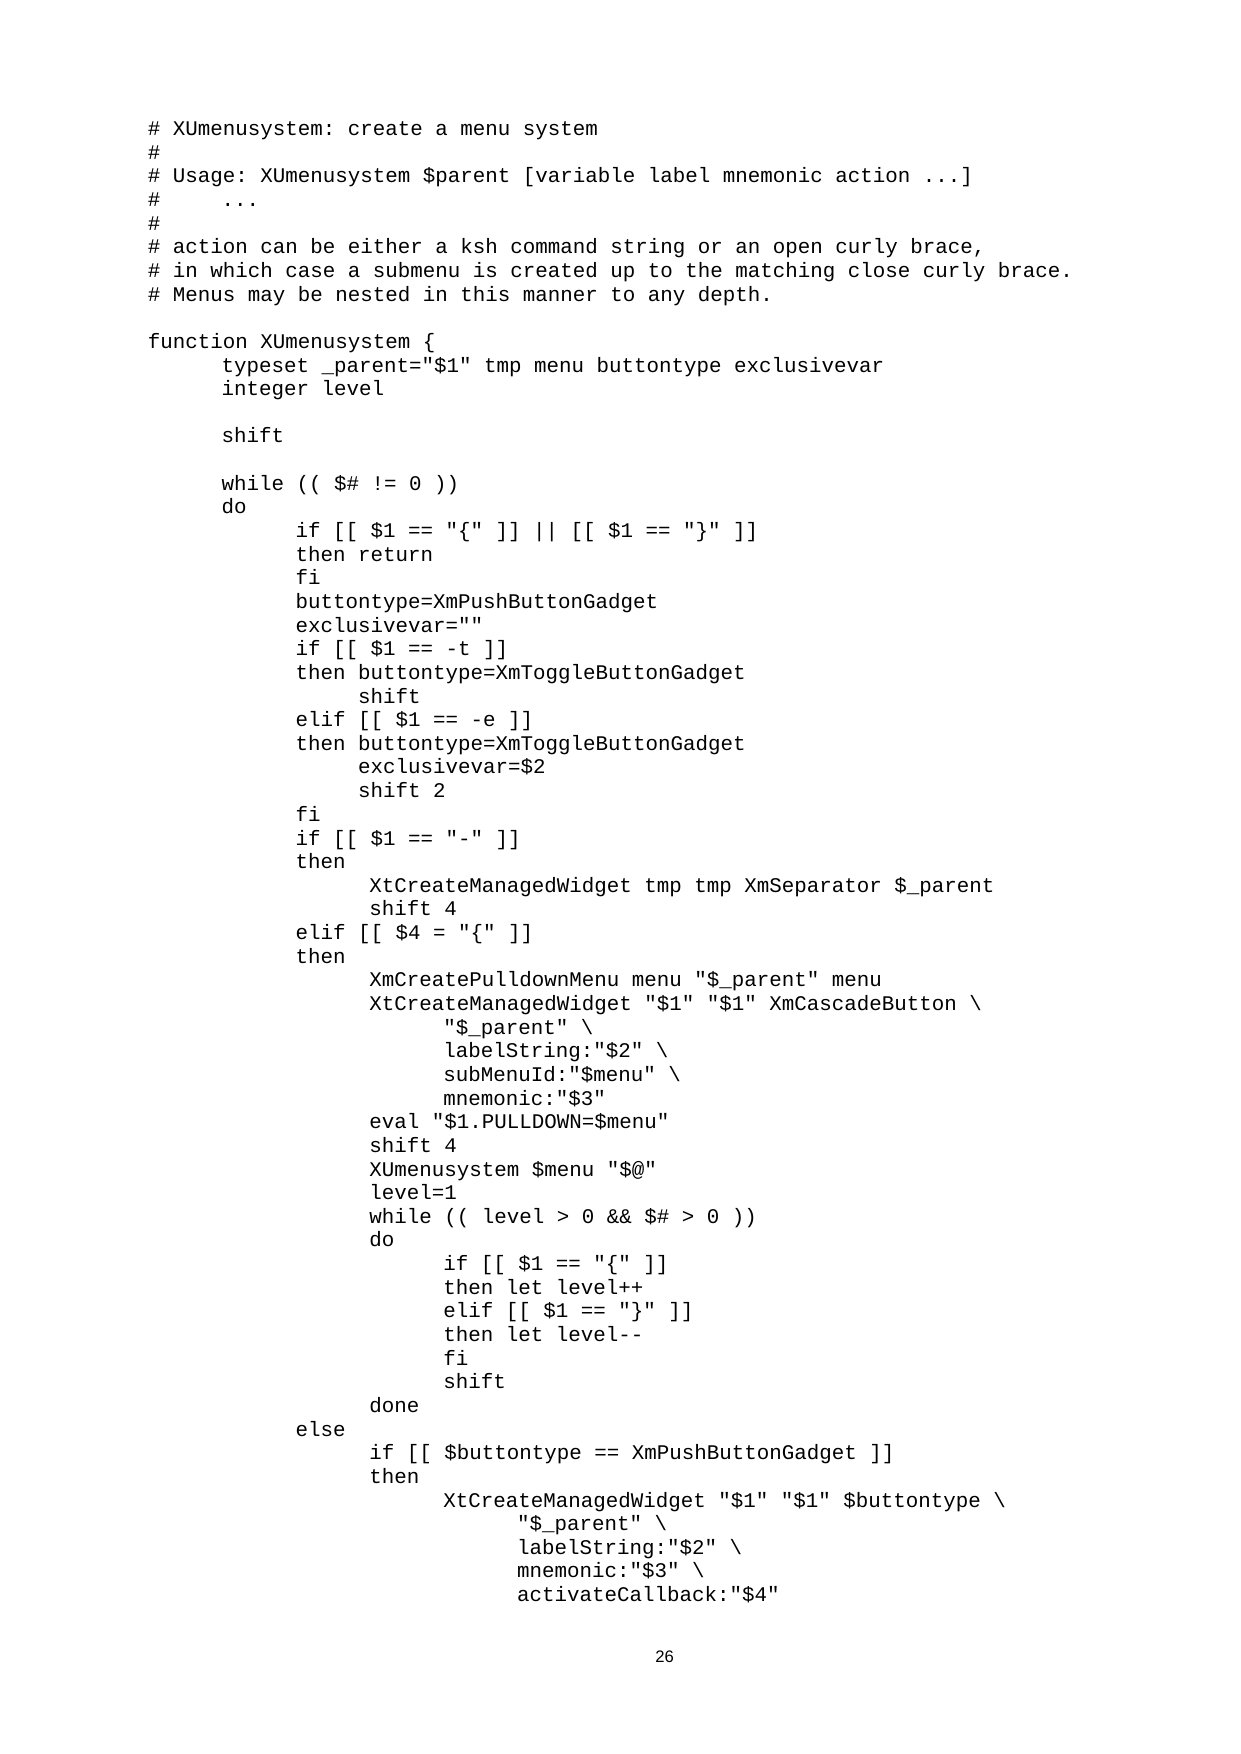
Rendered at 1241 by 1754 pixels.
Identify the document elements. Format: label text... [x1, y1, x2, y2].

text XtCreateManagedWidget "$1" "$1" $buttontype \ [148, 1489, 1181, 1513]
text fi [148, 567, 1181, 591]
text mnemonic:"$3" \ [148, 1561, 1181, 1584]
text # XUmenusystem: create a menu system [148, 118, 1181, 142]
text "$_parent" \ [148, 1017, 1181, 1040]
text elif [[ $4 = "{" ]] [148, 922, 1181, 946]
text then [148, 1466, 1181, 1489]
text then let level-- [148, 1324, 1181, 1348]
text "$_parent" \ [148, 1513, 1181, 1537]
text shift 4 [148, 1135, 1181, 1158]
text elif [[ $1 == "}" ]] [148, 1300, 1181, 1324]
text integer level [148, 378, 1181, 402]
text labelString:"$2" \ [148, 1040, 1181, 1064]
text # [148, 213, 1181, 236]
text else [148, 1419, 1181, 1442]
text shift 2 [148, 780, 1181, 804]
text fi [148, 804, 1181, 827]
text shift [148, 426, 1181, 449]
text then [148, 851, 1181, 875]
text elif [[ $1 == -e ]] [148, 709, 1181, 733]
text # in which case a submenu is created up to the matching close curly brace. [148, 260, 1181, 284]
text # Menus may be nested in this manner to any depth. [148, 284, 1181, 307]
text fi [148, 1348, 1181, 1371]
text level=1 [148, 1182, 1181, 1206]
text shift [148, 1371, 1181, 1395]
text # [148, 142, 1181, 165]
text XmCreatePulldownMenu menu "$_parent" menu [148, 969, 1181, 993]
text activateCallback:"$4" [148, 1584, 1181, 1608]
text subMenuId:"$menu" \ [148, 1064, 1181, 1088]
text then [148, 946, 1181, 969]
text while (( level > 0 && $# > 0 )) [148, 1206, 1181, 1229]
text shift 4 [148, 898, 1181, 922]
text exclusivevar="" [148, 615, 1181, 638]
text # Usage: XUmenusystem $parent [variable label mnemonic action ...] [148, 165, 1181, 189]
text # ... [148, 189, 1181, 213]
text then let level++ [148, 1277, 1181, 1300]
text then return [148, 544, 1181, 567]
text XtCreateManagedWidget tmp tmp XmSeparator $_parent [148, 875, 1181, 898]
text labelString:"$2" \ [148, 1537, 1181, 1561]
text # action can be either a ksh command string or an open curly brace, [148, 236, 1181, 260]
text do [148, 1229, 1181, 1253]
text XUmenusystem $menu "$@" [148, 1158, 1181, 1182]
text if [[ $1 == "-" ]] [148, 827, 1181, 851]
text if [[ $buttontype == XmPushButtonGadget ]] [148, 1442, 1181, 1466]
text typeset _parent="$1" tmp menu buttontype exclusivevar [148, 354, 1181, 378]
text then buttontype=XmToggleButtonGadget [148, 662, 1181, 686]
text function XUmenusystem { [148, 331, 1181, 354]
text mnemonic:"$3" [148, 1088, 1181, 1111]
text XtCreateManagedWidget "$1" "$1" XmCascadeButton \ [148, 993, 1181, 1017]
text exclusivevar=$2 [148, 757, 1181, 780]
text then buttontype=XmToggleButtonGadget [148, 733, 1181, 757]
text eval "$1.PULLDOWN=$menu" [148, 1111, 1181, 1135]
text buttontype=XmPushButtonGadget [148, 591, 1181, 615]
text shift [148, 686, 1181, 709]
text if [[ $1 == -t ]] [148, 638, 1181, 662]
text done [148, 1395, 1181, 1419]
text do [148, 496, 1181, 520]
text while (( $# != 0 )) [148, 473, 1181, 496]
text if [[ $1 == "{" ]] [148, 1253, 1181, 1277]
text if [[ $1 == "{" ]] || [[ $1 == "}" ]] [148, 520, 1181, 544]
